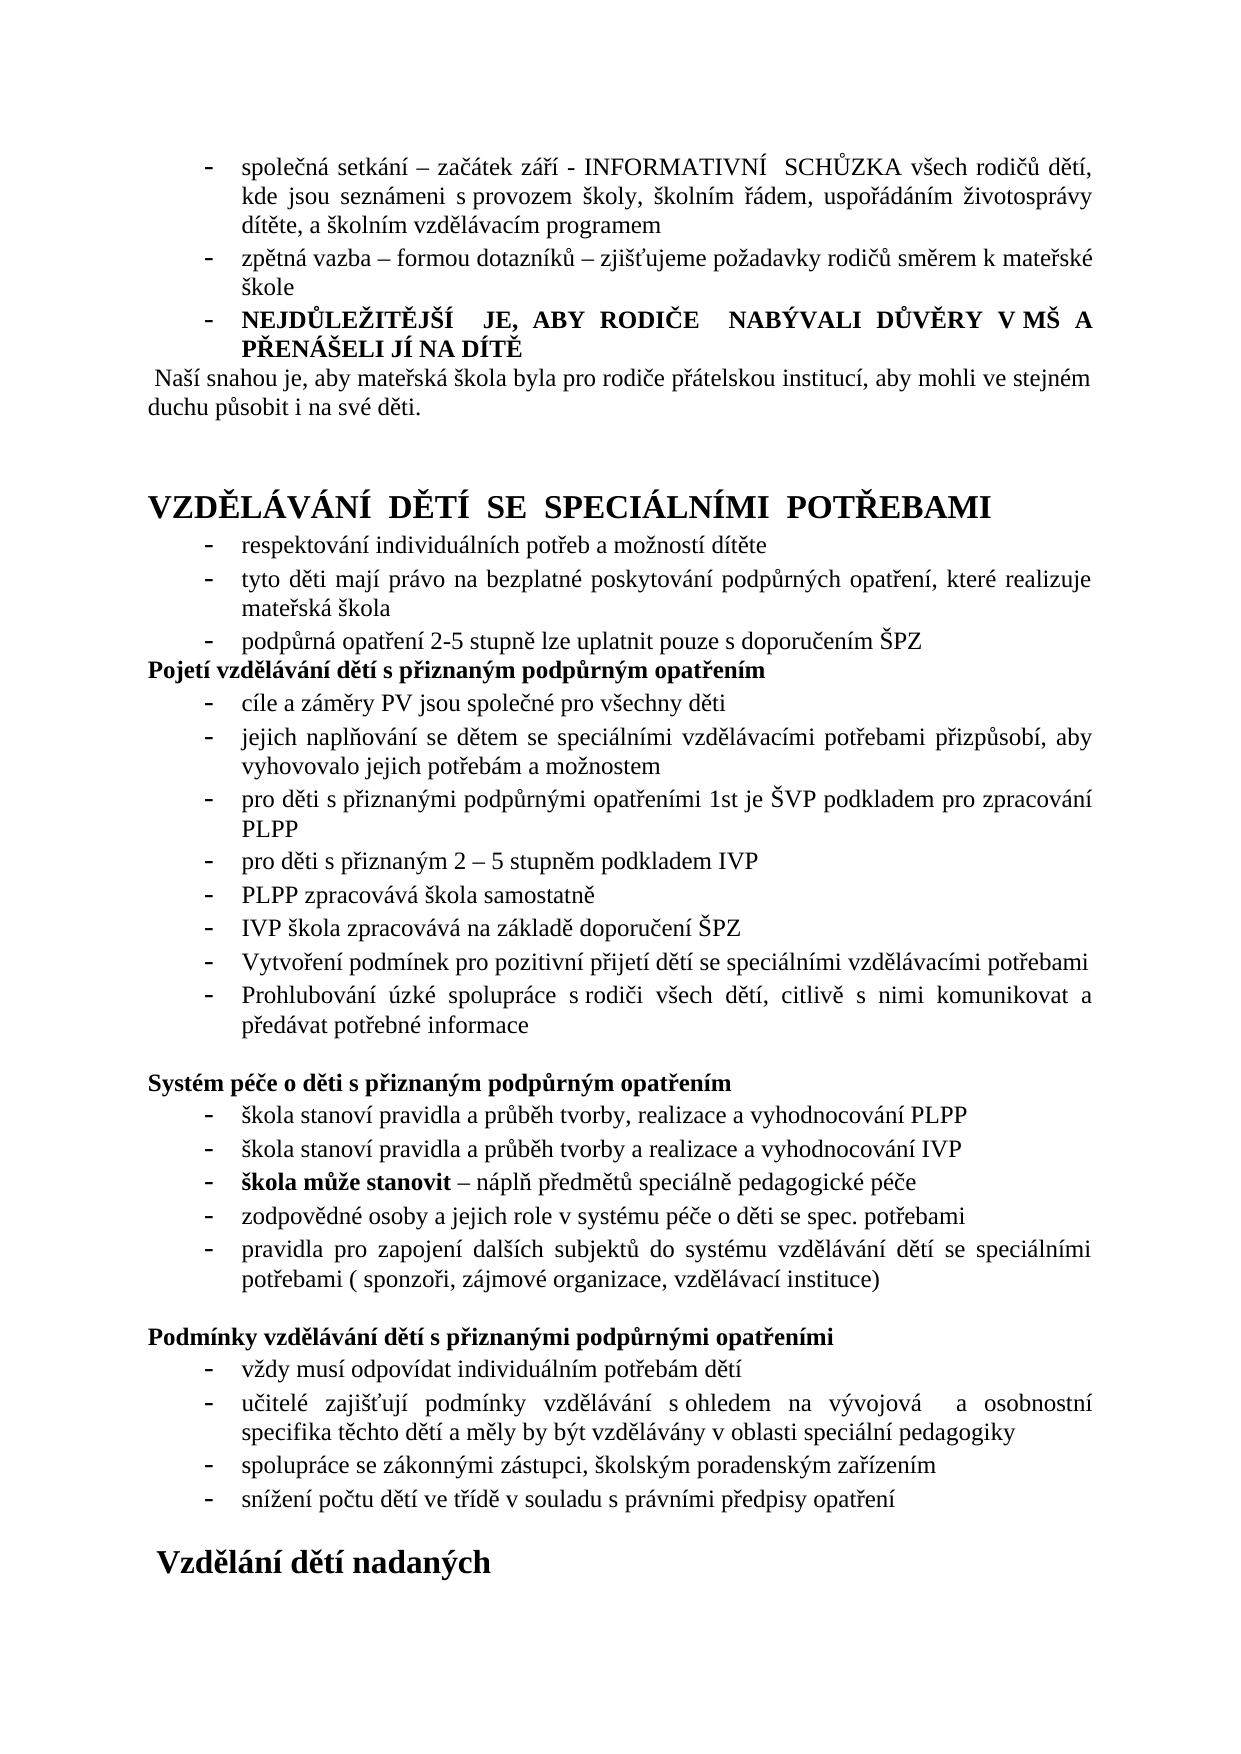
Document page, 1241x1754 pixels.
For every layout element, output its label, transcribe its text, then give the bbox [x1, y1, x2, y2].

list snížení počtu dětí ve třídě v souladu s právními předpisy opatření [204, 1480, 1093, 1513]
list PLPP zpracovává škola samostatně [204, 876, 1093, 909]
list Vytvoření podmínek pro pozitivní přijetí dětí se speciálními vzdělávacími potřebami [204, 943, 1093, 977]
list cíle a záměry PV jsou společné pro všechny děti [204, 684, 1093, 718]
list škola stanoví pravidla a průběh tvorby, realizace a vyhodnocování PLPP [204, 1096, 1093, 1130]
list spolupráce se zákonnými zástupci, školským poradenským zařízením [204, 1446, 1093, 1480]
text VZDĚLÁVÁNÍ DĚTÍ SE SPECIÁLNÍMI POTŘEBAMI [148, 488, 1093, 526]
list pro děti s přiznaným 2 – 5 stupněm podkladem IVP [204, 842, 1093, 876]
list zpětná vazba – formou dotazníků – zjišťujeme požadavky rodičů směrem k mateřské škole [204, 239, 1093, 301]
list učitelé zajišťují podmínky vzdělávání s ohledem na vývojová a osobnostní specifika těchto dětí a měly by být vzdělávány v oblasti speciální pedagogiky [204, 1384, 1093, 1446]
list jejich naplňování se dětem se speciálními vzdělávacími potřebami přizpůsobí, aby vyhovovalo jejich potřebám a možnostem [204, 718, 1093, 780]
list společná setkání – začátek září - INFORMATIVNÍ SCHŮZKA všech rodičů dětí, kde jsou seznámeni s provozem školy, školním řádem, uspořádáním životosprávy dítěte, a školním vzdělávacím programem [204, 148, 1093, 239]
text Pojetí vzdělávání dětí s přiznaným podpůrným opatřením [148, 656, 1093, 684]
list respektování individuálních potřeb a možností dítěte [204, 526, 1093, 560]
list pravidla pro zapojení dalších subjektů do systému vzdělávání dětí se speciálními potřebami ( sponzoři, zájmové organizace, vzdělávací instituce) [204, 1231, 1093, 1293]
list škola stanoví pravidla a průběh tvorby a realizace a vyhodnocování IVP [204, 1130, 1093, 1163]
text Vzdělání dětí nadaných [148, 1542, 1093, 1580]
list podpůrná opatření 2-5 stupně lze uplatnit pouze s doporučením ŠPZ [204, 622, 1093, 656]
list škola může stanovit – náplň předmětů speciálně pedagogické péče [204, 1163, 1093, 1197]
list zodpovědné osoby a jejich role v systému péče o děti se spec. potřebami [204, 1197, 1093, 1231]
list IVP škola zpracovává na základě doporučení ŠPZ [204, 909, 1093, 943]
text Naší snahou je, aby mateřská škola byla pro rodiče přátelskou institucí, aby mohli ve stejném duchu působit i na své děti. [148, 363, 1093, 421]
text Systém péče o děti s přiznaným podpůrným opatřením [148, 1068, 1093, 1096]
text Podmínky vzdělávání dětí s přiznanými podpůrnými opatřeními [148, 1322, 1093, 1350]
list pro děti s přiznanými podpůrnými opatřeními 1st je ŠVP podkladem pro zpracování PLPP [204, 780, 1093, 842]
list tyto děti mají právo na bezplatné poskytování podpůrných opatření, které realizuje mateřská škola [204, 560, 1093, 622]
list Prohlubování úzké spolupráce s rodiči všech dětí, citlivě s nimi komunikovat a předávat potřebné informace [204, 977, 1093, 1039]
list NEJDŮLEŽITĚJŠÍ JE, ABY RODIČE NABÝVALI DŮVĚRY V MŠ A PŘENÁŠELI JÍ NA DÍTĚ [204, 301, 1093, 363]
list vždy musí odpovídat individuálním potřebám dětí [204, 1350, 1093, 1384]
